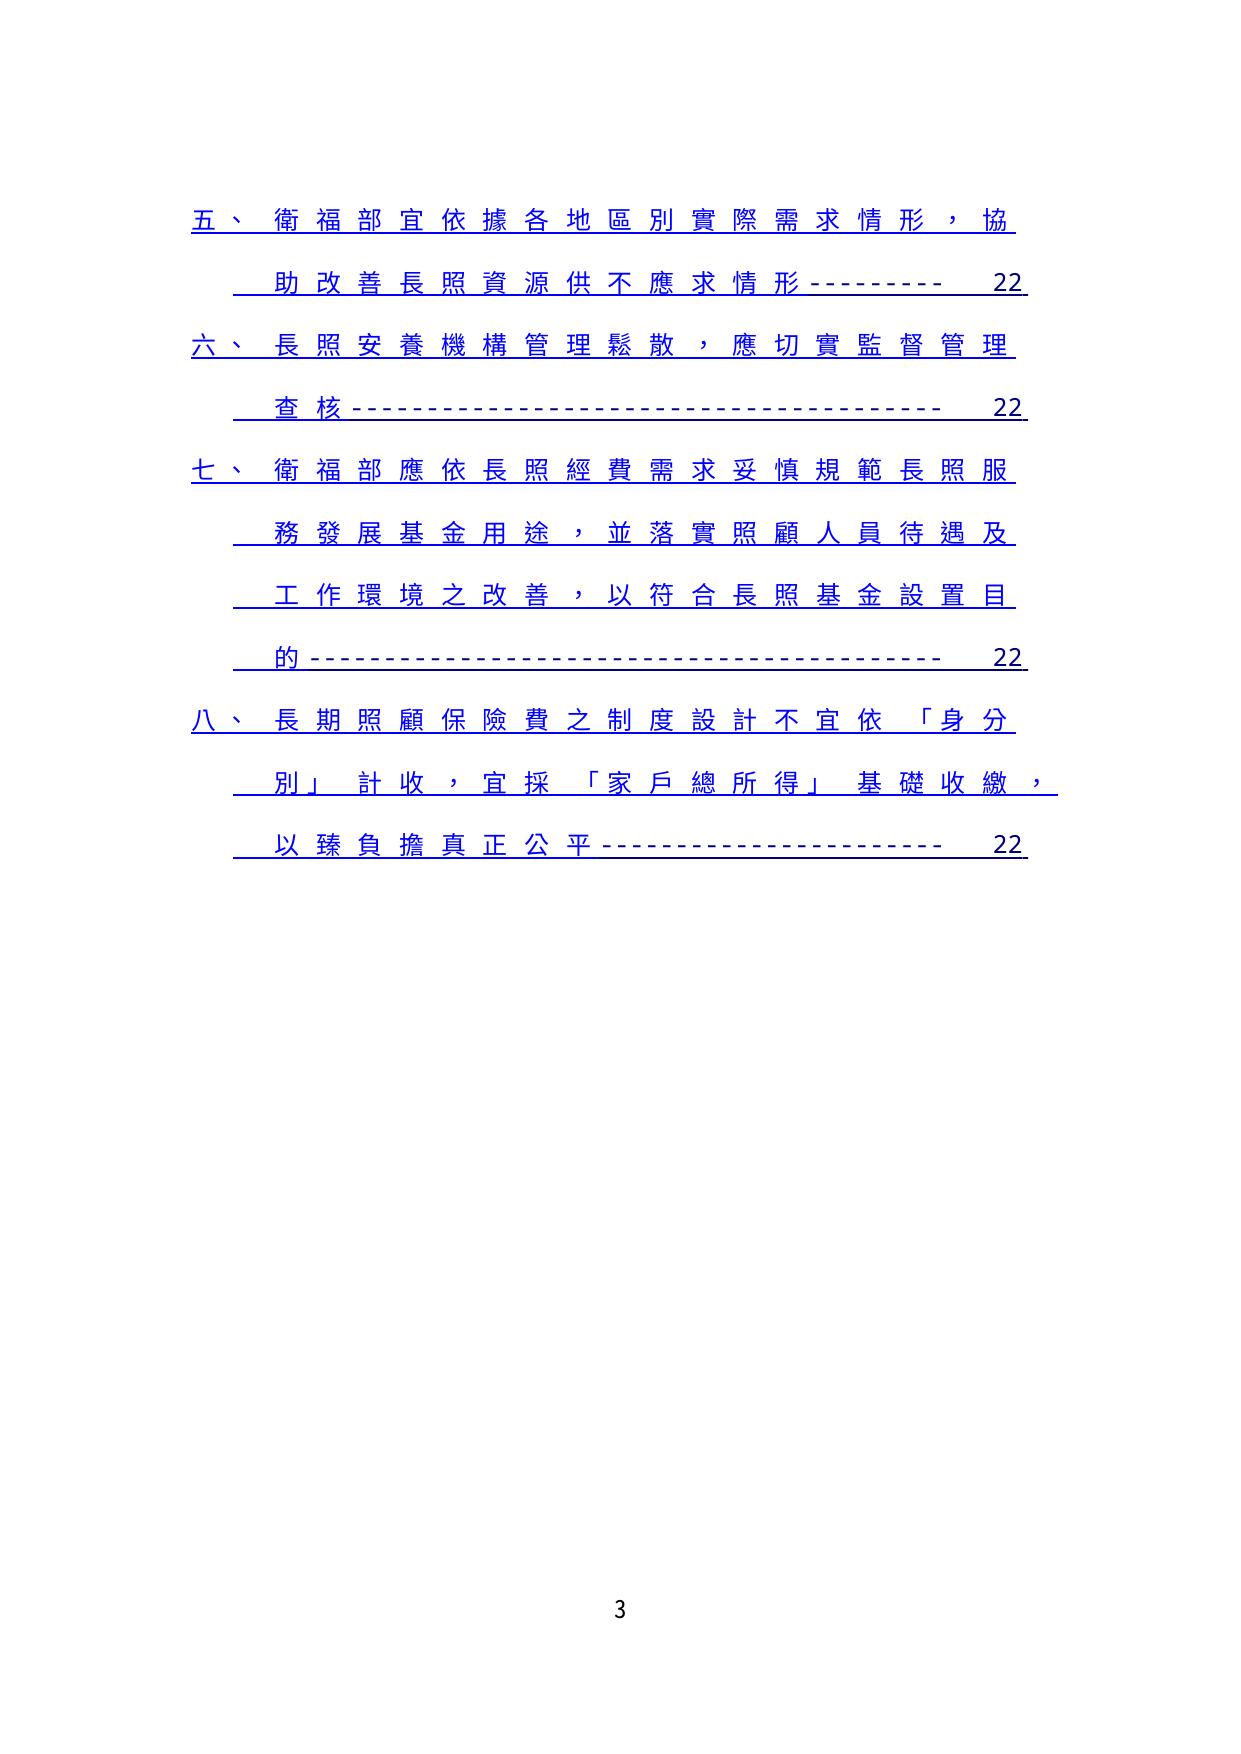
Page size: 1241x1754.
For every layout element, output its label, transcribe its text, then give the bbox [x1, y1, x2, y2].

text 六、長照安養機構管理鬆散，應切實監督管理查核 22 [183, 302, 1028, 427]
text 五、衛福部宜依據各地區別實際需求情形，協助改善長照資源供不應求情形 22 [183, 177, 1028, 302]
text 七、衛福部應依長照經費需求妥慎規範長照服務發展基金用途，並落實照顧人員待遇及工作環境之改善，以符合長照基金設置目的 22 [183, 427, 1028, 677]
text 八、長期照顧保險費之制度設計不宜依「身分別」計收，宜採「家戶總所得」基礎收繳，以臻負擔真正公平 22 [183, 677, 1028, 865]
